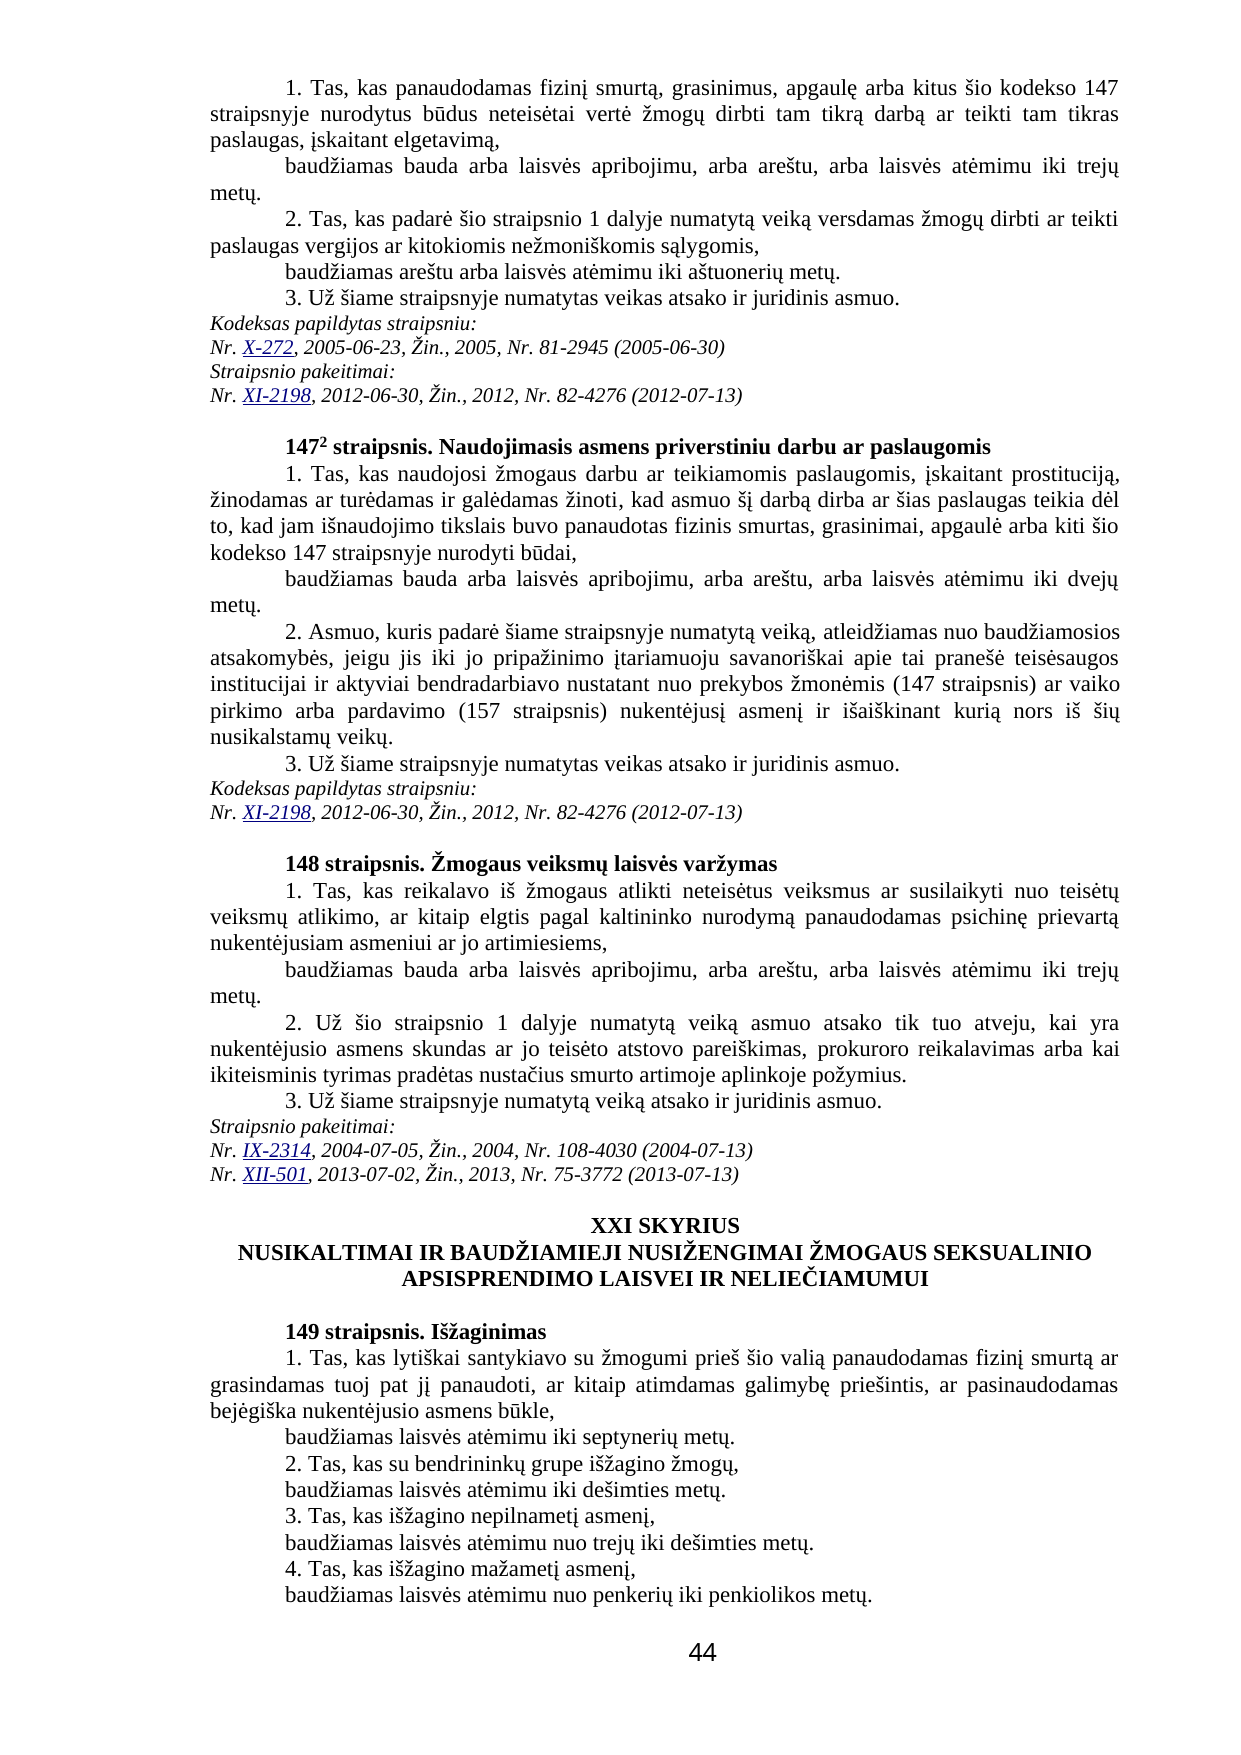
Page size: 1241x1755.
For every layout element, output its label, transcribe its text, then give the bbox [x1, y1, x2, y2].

text Straipsnio pakeitimai: [210, 359, 1120, 383]
text 1. Tas, kas reikalavo iš žmogaus atlikti neteisėtus veiksmus ar susilaikyti nuo teisėtų veiksmų atlikimo, ar kitaip elgtis pagal kaltininko nurodymą panaudodamas psichinę prievartą nukentėjusiam asmeniui ar jo artimiesiems, [210, 877, 1120, 956]
text baudžiamas laisvės atėmimu iki dešimties metų. [210, 1476, 1120, 1502]
text baudžiamas bauda arba laisvės apribojimu, arba areštu, arba laisvės atėmimu iki dvejų metų. [210, 565, 1120, 618]
text baudžiamas bauda arba laisvės apribojimu, arba areštu, arba laisvės atėmimu iki trejų metų. [210, 153, 1120, 205]
text baudžiamas areštu arba laisvės atėmimu iki aštuonerių metų. [210, 258, 1120, 284]
text Kodeksas papildytas straipsniu: [210, 311, 1120, 335]
text Nr. XI-2198, 2012-06-30, Žin., 2012, Nr. 82-4276 (2012-07-13) [210, 383, 1120, 407]
subtitle XXI SKYRIUS [210, 1212, 1120, 1239]
text Nr. XI-2198, 2012-06-30, Žin., 2012, Nr. 82-4276 (2012-07-13) [210, 800, 1120, 824]
text baudžiamas laisvės atėmimu iki septynerių metų. [210, 1423, 1120, 1450]
text NUSIKALTIMAI IR BAUDŽIAMIEJI NUSIŽENGIMAI ŽMOGAUS SEKSUALINIO APSISPRENDIMO LAISVEI IR NELIEČIAMUMUI [210, 1239, 1120, 1292]
text 3. Už šiame straipsnyje numatytas veikas atsako ir juridinis asmuo. [210, 284, 1120, 311]
text Nr. XII-501, 2013-07-02, Žin., 2013, Nr. 75-3772 (2013-07-13) [210, 1162, 1120, 1186]
text 3. Tas, kas išžagino nepilnametį asmenį, [210, 1502, 1120, 1529]
text 2. Asmuo, kuris padarė šiame straipsnyje numatytą veiką, atleidžiamas nuo baudžiamosios atsakomybės, jeigu jis iki jo pripažinimo įtariamuoju savanoriškai apie tai pranešė teisėsaugos institucijai ir aktyviai bendradarbiavo nustatant nuo prekybos žmonėmis (147 straipsnis) ar vaiko pirkimo arba pardavimo (157 straipsnis) nukentėjusį asmenį ir išaiškinant kurią nors iš šių nusikalstamų veikų. [210, 618, 1120, 749]
text 1. Tas, kas naudojosi žmogaus darbu ar teikiamomis paslaugomis, įskaitant prostituciją, žinodamas ar turėdamas ir galėdamas žinoti, kad asmuo šį darbą dirba ar šias paslaugas teikia dėl to, kad jam išnaudojimo tikslais buvo panaudotas fizinis smurtas, grasinimai, apgaulė arba kiti šio kodekso 147 straipsnyje nurodyti būdai, [210, 460, 1120, 565]
text Straipsnio pakeitimai: [210, 1114, 1120, 1138]
text baudžiamas laisvės atėmimu nuo trejų iki dešimties metų. [210, 1529, 1120, 1555]
text baudžiamas bauda arba laisvės apribojimu, arba areštu, arba laisvės atėmimu iki trejų metų. [210, 956, 1120, 1008]
text Kodeksas papildytas straipsniu: [210, 776, 1120, 800]
text 2. Už šio straipsnio 1 dalyje numatytą veiką asmuo atsako tik tuo atveju, kai yra nukentėjusio asmens skundas ar jo teisėto atstovo pareiškimas, prokuroro reikalavimas arba kai ikiteisminis tyrimas pradėtas nustačius smurto artimoje aplinkoje požymius. [210, 1008, 1120, 1088]
text Nr. IX-2314, 2004-07-05, Žin., 2004, Nr. 108-4030 (2004-07-13) [210, 1138, 1120, 1162]
text 1. Tas, kas lytiškai santykiavo su žmogumi prieš šio valią panaudodamas fizinį smurtą ar grasindamas tuoj pat jį panaudoti, ar kitaip atimdamas galimybę priešintis, ar pasinaudodamas bejėgiška nukentėjusio asmens būkle, [210, 1344, 1120, 1423]
text 2. Tas, kas padarė šio straipsnio 1 dalyje numatytą veiką versdamas žmogų dirbti ar teikti paslaugas vergijos ar kitokiomis nežmoniškomis sąlygomis, [210, 205, 1120, 258]
text 149 straipsnis. Išžaginimas [210, 1318, 1120, 1344]
text 3. Už šiame straipsnyje numatytas veikas atsako ir juridinis asmuo. [210, 749, 1120, 776]
text Nr. X-272, 2005-06-23, Žin., 2005, Nr. 81-2945 (2005-06-30) [210, 335, 1120, 359]
text 4. Tas, kas išžagino mažametį asmenį, [210, 1555, 1120, 1581]
text 2. Tas, kas su bendrininkų grupe išžagino žmogų, [210, 1450, 1120, 1476]
text 3. Už šiame straipsnyje numatytą veiką atsako ir juridinis asmuo. [210, 1088, 1120, 1114]
text baudžiamas laisvės atėmimu nuo penkerių iki penkiolikos metų. [210, 1581, 1120, 1608]
text 1. Tas, kas panaudodamas fizinį smurtą, grasinimus, apgaulę arba kitus šio kodekso 147 straipsnyje nurodytus būdus neteisėtai vertė žmogų dirbti tam tikrą darbą ar teikti tam tikras paslaugas, įskaitant elgetavimą, [210, 73, 1120, 153]
text 148 straipsnis. Žmogaus veiksmų laisvės varžymas [210, 850, 1120, 877]
text 1472 straipsnis. Naudojimasis asmens priverstiniu darbu ar paslaugomis [210, 433, 1120, 460]
